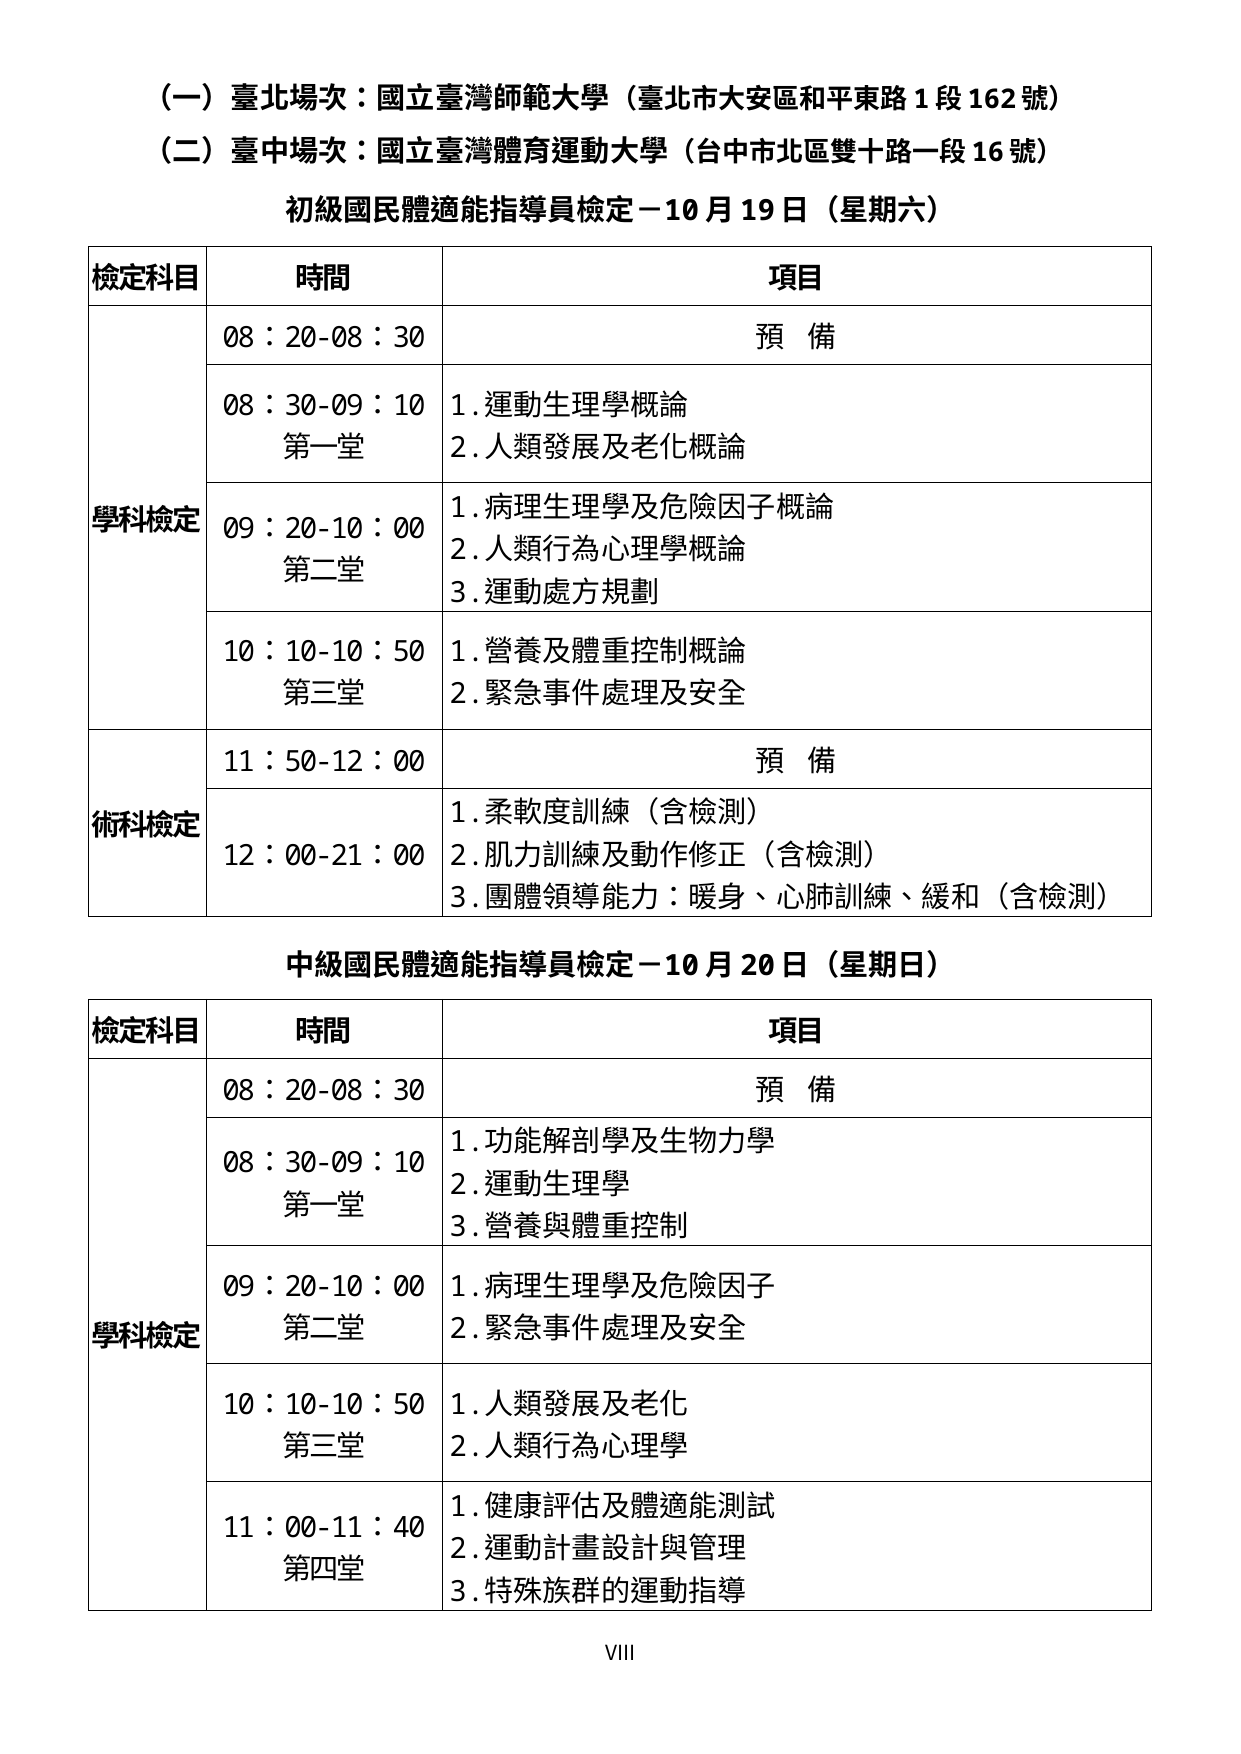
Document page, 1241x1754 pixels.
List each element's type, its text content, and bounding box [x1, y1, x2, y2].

table_cell 11：00-11：40 第四堂 [207, 1482, 442, 1609]
table_header 檢定科目 [89, 1000, 206, 1058]
text （二）臺中場次：國立臺灣體育運動大學（台中市北區雙十路一段16號） [143, 128, 1122, 170]
text 中級國民體適能指導員檢定－10月20日（星期日） [118, 942, 1122, 984]
table_cell 學科檢定 [89, 1059, 206, 1609]
table_header 項目 [443, 247, 1151, 305]
table_cell 08：30-09：10 第一堂 [207, 365, 442, 482]
table_cell 1.健康評估及體適能測試 2.運動計畫設計與管理 3.特殊族群的運動指導 [443, 1482, 1151, 1609]
table_cell 10：10-10：50 第三堂 [207, 612, 442, 729]
table_cell 1.運動生理學概論 2.人類發展及老化概論 [443, 365, 1151, 482]
table_cell 10：10-10：50 第三堂 [207, 1364, 442, 1481]
table_cell 1.人類發展及老化 2.人類行為心理學 [443, 1364, 1151, 1481]
table_cell 預 備 [443, 306, 1151, 364]
text （一）臺北場次：國立臺灣師範大學（臺北市大安區和平東路1段162號） [143, 75, 1122, 117]
table_header 檢定科目 [89, 247, 206, 305]
table_cell 1.柔軟度訓練（含檢測） 2.肌力訓練及動作修正（含檢測） 3.團體領導能力：暖身、心肺訓練、緩和（含檢測） [443, 789, 1151, 916]
table_header 時間 [207, 1000, 442, 1058]
table_cell 1.功能解剖學及生物力學 2.運動生理學 3.營養與體重控制 [443, 1118, 1151, 1245]
table_cell 術科檢定 [89, 730, 206, 916]
table_cell 08：20-08：30 [207, 306, 442, 364]
table_cell 學科檢定 [89, 306, 206, 729]
table_cell 預 備 [443, 1059, 1151, 1117]
table_cell 1.營養及體重控制概論 2.緊急事件處理及安全 [443, 612, 1151, 729]
table_cell 11：50-12：00 [207, 730, 442, 788]
table_cell 08：30-09：10 第一堂 [207, 1118, 442, 1245]
table_header 項目 [443, 1000, 1151, 1058]
table_cell 1.病理生理學及危險因子 2.緊急事件處理及安全 [443, 1246, 1151, 1363]
table_cell 預 備 [443, 730, 1151, 788]
text 初級國民體適能指導員檢定－10月19日（星期六） [118, 187, 1122, 229]
table_cell 09：20-10：00 第二堂 [207, 1246, 442, 1363]
table_cell 1.病理生理學及危險因子概論 2.人類行為心理學概論 3.運動處方規劃 [443, 483, 1151, 611]
table_cell 08：20-08：30 [207, 1059, 442, 1117]
table_cell 09：20-10：00 第二堂 [207, 483, 442, 611]
table_cell 12：00-21：00 [207, 789, 442, 916]
table_header 時間 [207, 247, 442, 305]
